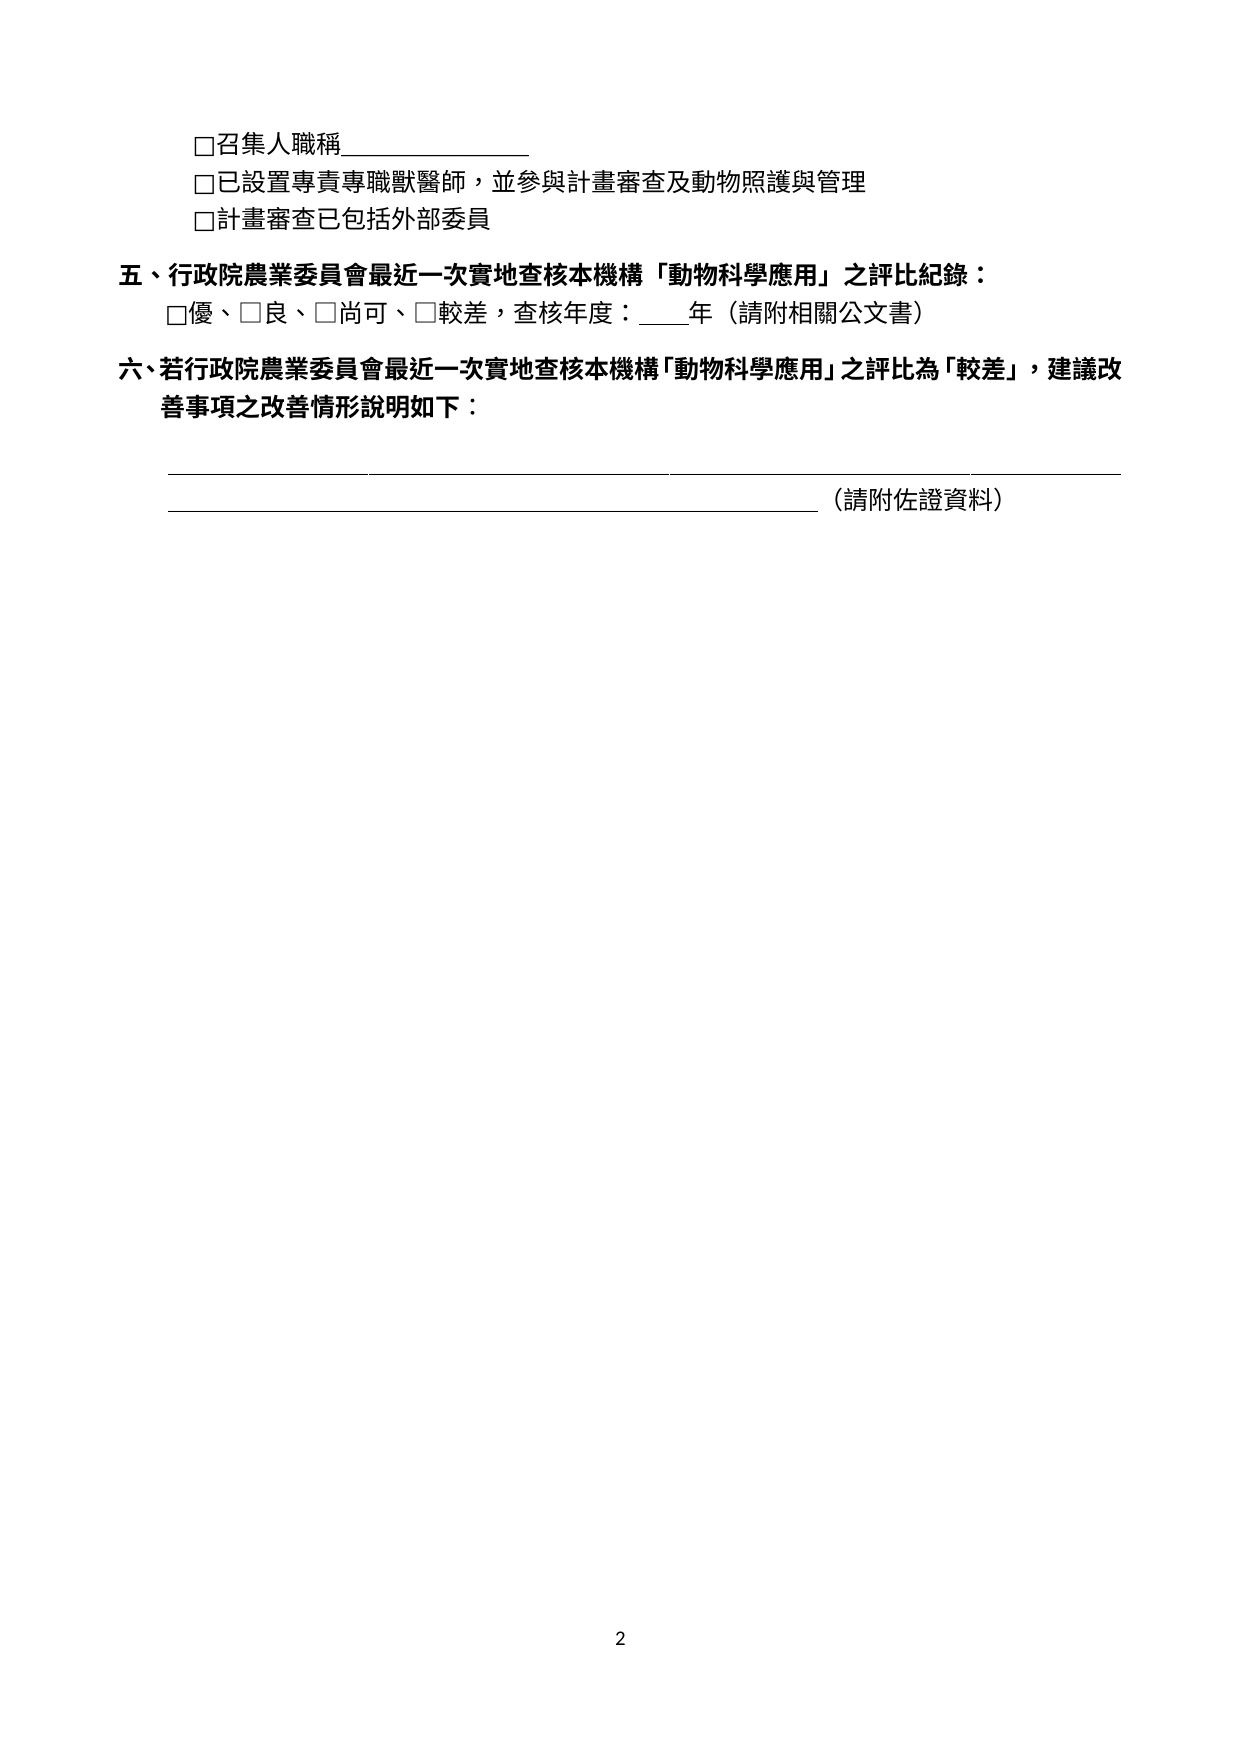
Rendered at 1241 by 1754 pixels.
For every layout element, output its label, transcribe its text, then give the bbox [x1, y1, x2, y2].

text □已設置專責專職獸醫師，並參與計畫審查及動物照護與管理 [192, 161, 1122, 199]
text □計畫審查已包括外部委員 [192, 199, 1122, 236]
text □召集人職稱_______________ [192, 124, 1122, 161]
text 六、若行政院農業委員會最近一次實地查核本機構「動物科學應用」之評比為「較差」，建議改善事項之改善情形說明如下： [118, 349, 1122, 424]
text ＿＿＿＿＿＿＿＿＿＿＿＿＿＿＿＿＿＿＿＿＿＿＿＿＿＿＿＿＿＿＿＿＿＿＿＿＿＿＿＿＿＿＿＿＿＿＿＿＿＿＿＿＿＿＿＿＿＿＿＿＿＿＿＿（請附佐證資料） [168, 443, 1122, 518]
text 五、行政院農業委員會最近一次實地查核本機構「動物科學應用」之評比紀錄： [118, 255, 1122, 293]
text □優、□良、□尚可、□較差，查核年度： 年（請附相關公文書） [165, 293, 1122, 330]
